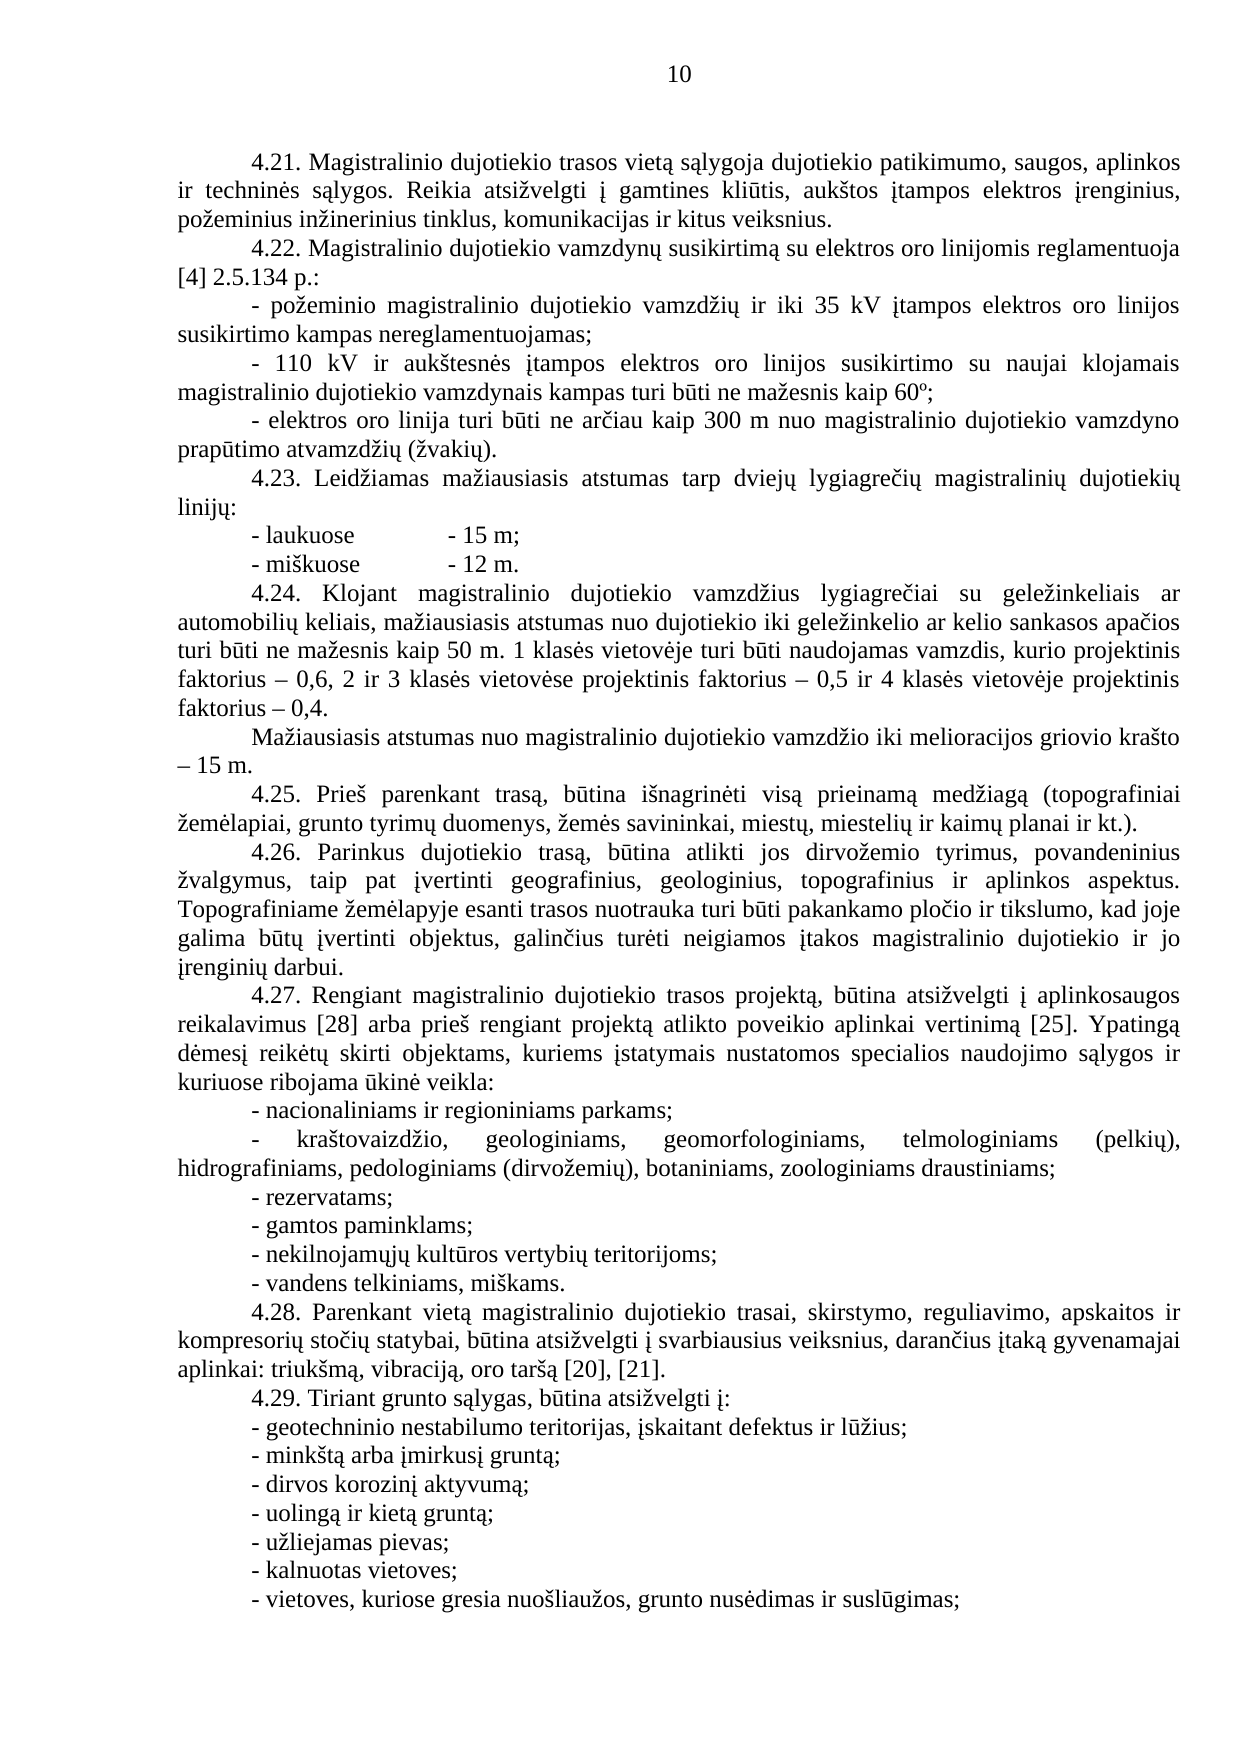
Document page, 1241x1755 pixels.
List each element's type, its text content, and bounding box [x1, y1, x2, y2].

text 4.22. Magistralinio dujotiekio vamzdynų susikirtimą su elektros oro linijomis reglamentuoja [4] 2.5.134 p.: [177, 233, 1181, 291]
text - kalnuotas vietoves; [177, 1556, 1181, 1584]
text 4.24. Klojant magistralinio dujotiekio vamzdžius lygiagrečiai su geležinkeliais ar automobilių keliais, mažiausiasis atstumas nuo dujotiekio iki geležinkelio ar kelio sankasos apačios turi būti ne mažesnis kaip 50 m. 1 klasės vietovėje turi būti naudojamas vamzdis, kurio projektinis faktorius – 0,6, 2 ir 3 klasės vietovėse projektinis faktorius – 0,5 ir 4 klasės vietovėje projektinis faktorius – 0,4. [177, 578, 1181, 722]
text 4.28. Parenkant vietą magistralinio dujotiekio trasai, skirstymo, reguliavimo, apskaitos ir kompresorių stočių statybai, būtina atsižvelgti į svarbiausius veiksnius, darančius įtaką gyvenamajai aplinkai: triukšmą, vibraciją, oro taršą [20], [21]. [177, 1297, 1181, 1383]
text - miškuose - 12 m. [177, 549, 1181, 578]
text - kraštovaizdžio, geologiniams, geomorfologiniams, telmologiniams (pelkių), hidrografiniams, pedologiniams (dirvožemių), botaniniams, zoologiniams draustiniams; [177, 1124, 1181, 1182]
text - uolingą ir kietą gruntą; [177, 1498, 1181, 1527]
text - elektros oro linija turi būti ne arčiau kaip 300 m nuo magistralinio dujotiekio vamzdyno prapūtimo atvamzdžių (žvakių). [177, 406, 1181, 463]
text Mažiausiasis atstumas nuo magistralinio dujotiekio vamzdžio iki melioracijos griovio krašto – 15 m. [177, 722, 1181, 779]
text - požeminio magistralinio dujotiekio vamzdžių ir iki 35 kV įtampos elektros oro linijos susikirtimo kampas nereglamentuojamas; [177, 291, 1181, 348]
text 4.29. Tiriant grunto sąlygas, būtina atsižvelgti į: [177, 1383, 1181, 1412]
text - gamtos paminklams; [177, 1211, 1181, 1239]
text - rezervatams; [177, 1182, 1181, 1211]
text - 110 kV ir aukštesnės įtampos elektros oro linijos susikirtimo su naujai klojamais magistralinio dujotiekio vamzdynais kampas turi būti ne mažesnis kaip 60º; [177, 348, 1181, 406]
text - minkštą arba įmirkusį gruntą; [177, 1441, 1181, 1469]
text - geotechninio nestabilumo teritorijas, įskaitant defektus ir lūžius; [177, 1412, 1181, 1441]
text - užliejamas pievas; [177, 1527, 1181, 1556]
text - vandens telkiniams, miškams. [177, 1268, 1181, 1297]
text 4.23. Leidžiamas mažiausiasis atstumas tarp dviejų lygiagrečių magistralinių dujotiekių linijų: [177, 463, 1181, 521]
text - nekilnojamųjų kultūros vertybių teritorijoms; [177, 1239, 1181, 1268]
text - nacionaliniams ir regioniniams parkams; [177, 1096, 1181, 1124]
text - laukuose - 15 m; [177, 521, 1181, 549]
text 4.27. Rengiant magistralinio dujotiekio trasos projektą, būtina atsižvelgti į aplinkosaugos reikalavimus [28] arba prieš rengiant projektą atlikto poveikio aplinkai vertinimą [25]. Ypatingą dėmesį reikėtų skirti objektams, kuriems įstatymais nustatomos specialios naudojimo sąlygos ir kuriuose ribojama ūkinė veikla: [177, 981, 1181, 1096]
text 4.26. Parinkus dujotiekio trasą, būtina atlikti jos dirvožemio tyrimus, povandeninius žvalgymus, taip pat įvertinti geografinius, geologinius, topografinius ir aplinkos aspektus. Topografiniame žemėlapyje esanti trasos nuotrauka turi būti pakankamo pločio ir tikslumo, kad joje galima būtų įvertinti objektus, galinčius turėti neigiamos įtakos magistralinio dujotiekio ir jo įrenginių darbui. [177, 837, 1181, 981]
text - vietoves, kuriose gresia nuošliaužos, grunto nusėdimas ir suslūgimas; [177, 1584, 1181, 1613]
text - dirvos korozinį aktyvumą; [177, 1469, 1181, 1498]
text 4.25. Prieš parenkant trasą, būtina išnagrinėti visą prieinamą medžiagą (topografiniai žemėlapiai, grunto tyrimų duomenys, žemės savininkai, miestų, miestelių ir kaimų planai ir kt.). [177, 779, 1181, 837]
text 4.21. Magistralinio dujotiekio trasos vietą sąlygoja dujotiekio patikimumo, saugos, aplinkos ir techninės sąlygos. Reikia atsižvelgti į gamtines kliūtis, aukštos įtampos elektros įrenginius, požeminius inžinerinius tinklus, komunikacijas ir kitus veiksnius. [177, 147, 1181, 233]
